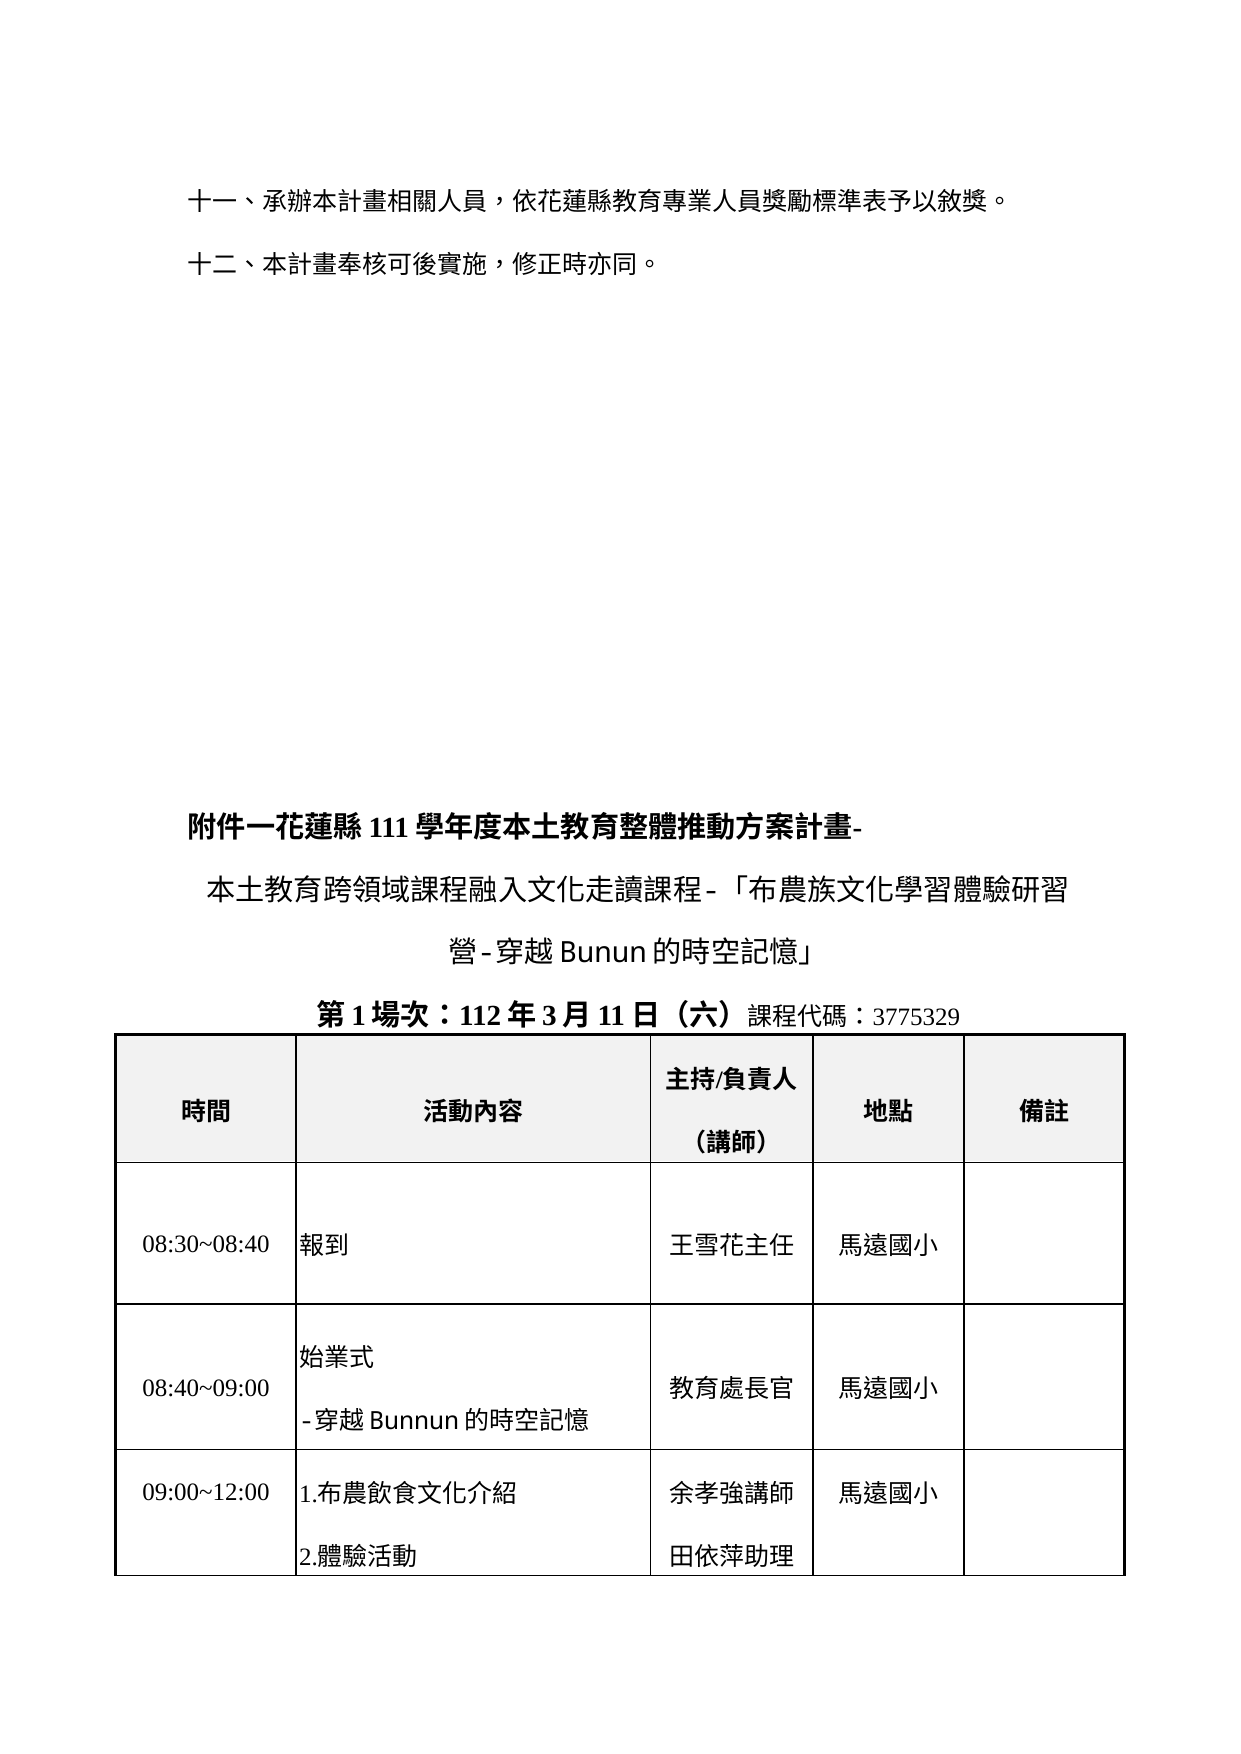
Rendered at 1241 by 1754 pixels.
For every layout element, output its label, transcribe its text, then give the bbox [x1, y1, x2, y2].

text 十一、承辦本計畫相關人員，依花蓮縣教育專業人員獎勵標準表予以敘獎。 [187, 158, 1053, 221]
table_cell 始業式 -穿越Bunnun的時空記憶 [297, 1305, 650, 1449]
table_cell [965, 1163, 1123, 1303]
table_cell 1.布農飲食文化介紹 2.體驗活動 [297, 1450, 650, 1575]
text 第1場次：112年3月11日（六）課程代碼：3775329 [187, 971, 1088, 1033]
table_header 備註 [965, 1036, 1123, 1161]
text 附件一花蓮縣111學年度本土教育整體推動方案計畫- [187, 783, 1053, 846]
table_cell [965, 1305, 1123, 1449]
text 本土教育跨領域課程融入文化走讀課程-「布農族文化學習體驗研習營-穿越Bunun的時空記憶」 [187, 846, 1088, 971]
table_cell 余孝強講師 田依萍助理 [651, 1450, 812, 1575]
text 十二、本計畫奉核可後實施，修正時亦同。 [187, 221, 1053, 283]
table_cell 王雪花主任 [651, 1163, 812, 1303]
table_header 時間 [117, 1036, 295, 1161]
table_cell 08:30~08:40 [117, 1163, 295, 1303]
table_cell [965, 1450, 1123, 1575]
table_header 主持/負責人 （講師） [651, 1036, 812, 1161]
table_header 活動內容 [297, 1036, 650, 1161]
table_cell 馬遠國小 [814, 1163, 963, 1303]
table_cell 08:40~09:00 [117, 1305, 295, 1449]
table_cell 報到 [297, 1163, 650, 1303]
table_cell 馬遠國小 [814, 1305, 963, 1449]
table_cell 09:00~12:00 [117, 1450, 295, 1575]
table_cell 馬遠國小 [814, 1450, 963, 1575]
table_cell 教育處長官 [651, 1305, 812, 1449]
table_header 地點 [814, 1036, 963, 1161]
